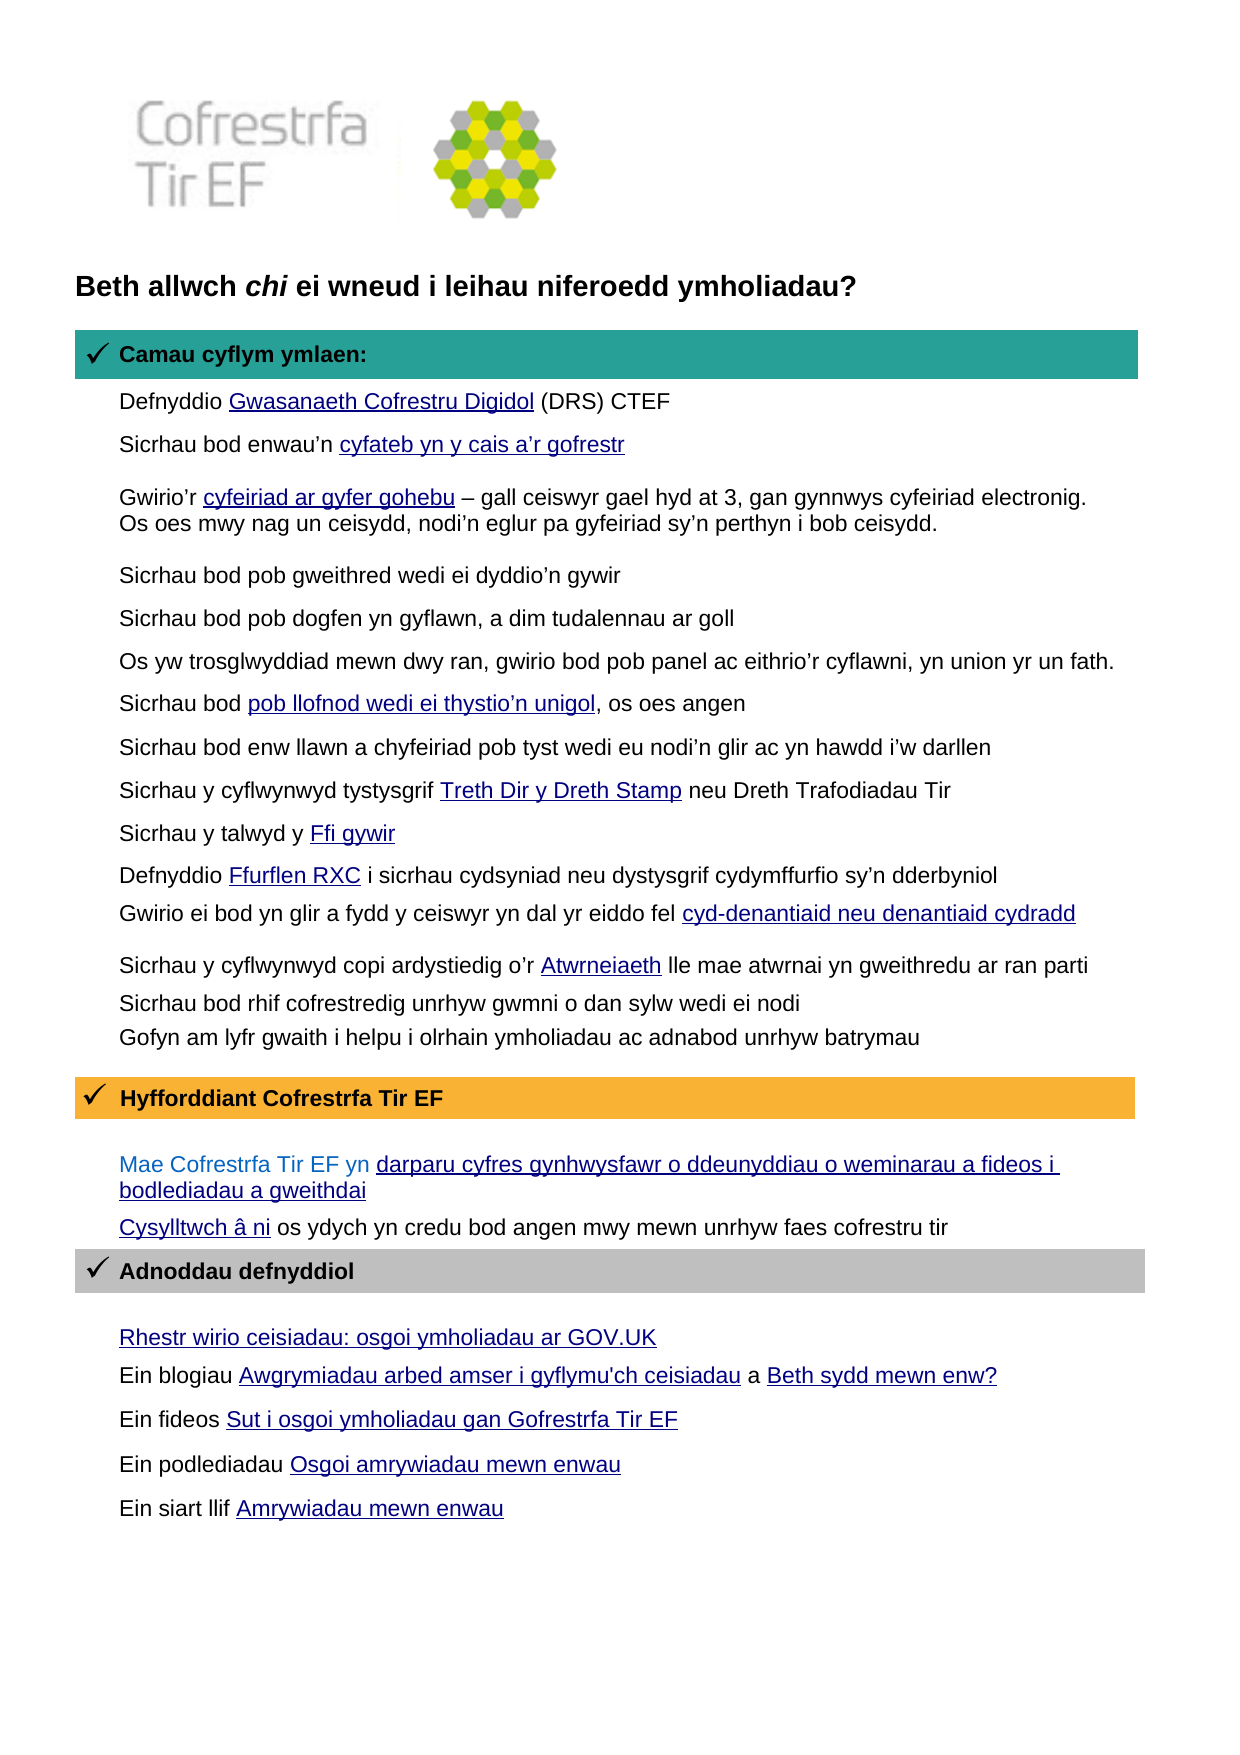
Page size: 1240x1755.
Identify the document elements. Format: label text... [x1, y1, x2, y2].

table_cell [75, 812, 119, 854]
table_cell Mae Cofrestrfa Tir EF yn darparu cyfres gynhwysfawr o ddeunyddiau o weminarau a fideos i bodlediadau a gweithdai [119, 1120, 1145, 1206]
text Beth allwch chi ei wneud i leihau niferoedd ymholiadau? [75, 268, 1164, 302]
table_cell Sicrhau y talwyd y Ffi gywir [119, 812, 1145, 854]
table_cell Ein fideos Sut i osgoi ymholiadau gan Gofrestrfa Tir EF [119, 1398, 1145, 1442]
table_cell [75, 640, 119, 682]
table_cell [75, 554, 119, 597]
table_header Camau cyflym ymlaen: [119, 330, 1138, 379]
table_cell Sicrhau bod pob gweithred wedi ei dyddio’n gywir [119, 554, 1145, 597]
table_cell [75, 1120, 119, 1206]
table_cell [75, 854, 119, 897]
table_cell [75, 1293, 119, 1353]
table_cell Sicrhau bod pob dogfen yn gyflawn, a dim tudalennau ar goll [119, 597, 1145, 639]
table_cell Sicrhau bod rhif cofrestredig unrhyw gwmni o dan sylw wedi ei nodi [119, 982, 1145, 1024]
table_cell Gwirio’r cyfeiriad ar gyfer gohebu – gall ceiswyr gael hyd at 3, gan gynnwys cyfeiriad electronig. Os oes mwy nag un ceisydd, nodi’n eglur pa gyfeiriad sy’n perthyn i bob ceisydd. [119, 466, 1145, 554]
table_cell Ein blogiau Awgrymiadau arbed amser i gyflymu'ch ceisiadau a Beth sydd mewn enw? [119, 1353, 1145, 1397]
table_cell  [75, 1249, 119, 1293]
table_cell [75, 1353, 119, 1397]
table_cell Sicrhau bod pob llofnod wedi ei thystio’n unigol, os oes angen [119, 682, 1145, 725]
table_cell [75, 1206, 119, 1249]
table_cell [75, 1442, 119, 1486]
table_cell [75, 769, 119, 812]
table_cell [75, 1486, 119, 1530]
table_cell Gofyn am lyfr gwaith i helpu i olrhain ymholiadau ac adnabod unrhyw batrymau [119, 1024, 1145, 1077]
table_cell Hyfforddiant Cofrestrfa Tir EF [113, 1077, 1135, 1119]
table_cell Adnoddau defnyddiol [119, 1249, 1145, 1293]
table_cell Sicrhau y cyflwynwyd tystysgrif Treth Dir y Dreth Stamp neu Dreth Trafodiadau Tir [119, 769, 1145, 812]
table_cell [75, 725, 119, 769]
table_cell Rhestr wirio ceisiadau: osgoi ymholiadau ar GOV.UK [119, 1293, 1145, 1353]
table_cell [75, 466, 119, 554]
table_cell [75, 423, 119, 466]
table_cell Sicrhau bod enw llawn a chyfeiriad pob tyst wedi eu nodi’n glir ac yn hawdd i’w darllen [119, 725, 1145, 769]
table_cell Sicrhau bod enwau’n cyfateb yn y cais a’r gofrestr [119, 423, 1145, 466]
table_cell Ein siart llif Amrywiadau mewn enwau [119, 1486, 1145, 1530]
table_header [1138, 330, 1145, 379]
table_cell Ein podlediadau Osgoi amrywiadau mewn enwau [119, 1442, 1145, 1486]
table_cell [75, 1398, 119, 1442]
table_cell Os yw trosglwyddiad mewn dwy ran, gwirio bod pob panel ac eithrio’r cyflawni, yn union yr un fath. [119, 640, 1145, 682]
table_cell Defnyddio Gwasanaeth Cofrestru Digidol (DRS) CTEF [119, 379, 1145, 423]
table_cell  [75, 1077, 113, 1119]
table_cell [1138, 1077, 1145, 1119]
table_cell [75, 897, 119, 982]
table_cell [75, 1024, 119, 1077]
table_header  [75, 330, 119, 379]
table_cell [75, 682, 119, 725]
table_cell Gwirio ei bod yn glir a fydd y ceiswyr yn dal yr eiddo fel cyd-denantiaid neu denantiaid cydradd Sicrhau y cyflwynwyd copi ardystiedig o’r Atwrneiaeth lle mae atwrnai yn gweithredu ar ran parti [119, 897, 1145, 982]
table_cell Cysylltwch â ni os ydych yn credu bod angen mwy mewn unrhyw faes cofrestru tir [119, 1206, 1145, 1249]
table_cell [75, 379, 119, 423]
table_cell [75, 982, 119, 1024]
table_cell [75, 597, 119, 639]
table_cell Defnyddio Ffurflen RXC i sicrhau cydsyniad neu dystysgrif cydymffurfio sy’n dderbyniol [119, 854, 1145, 897]
